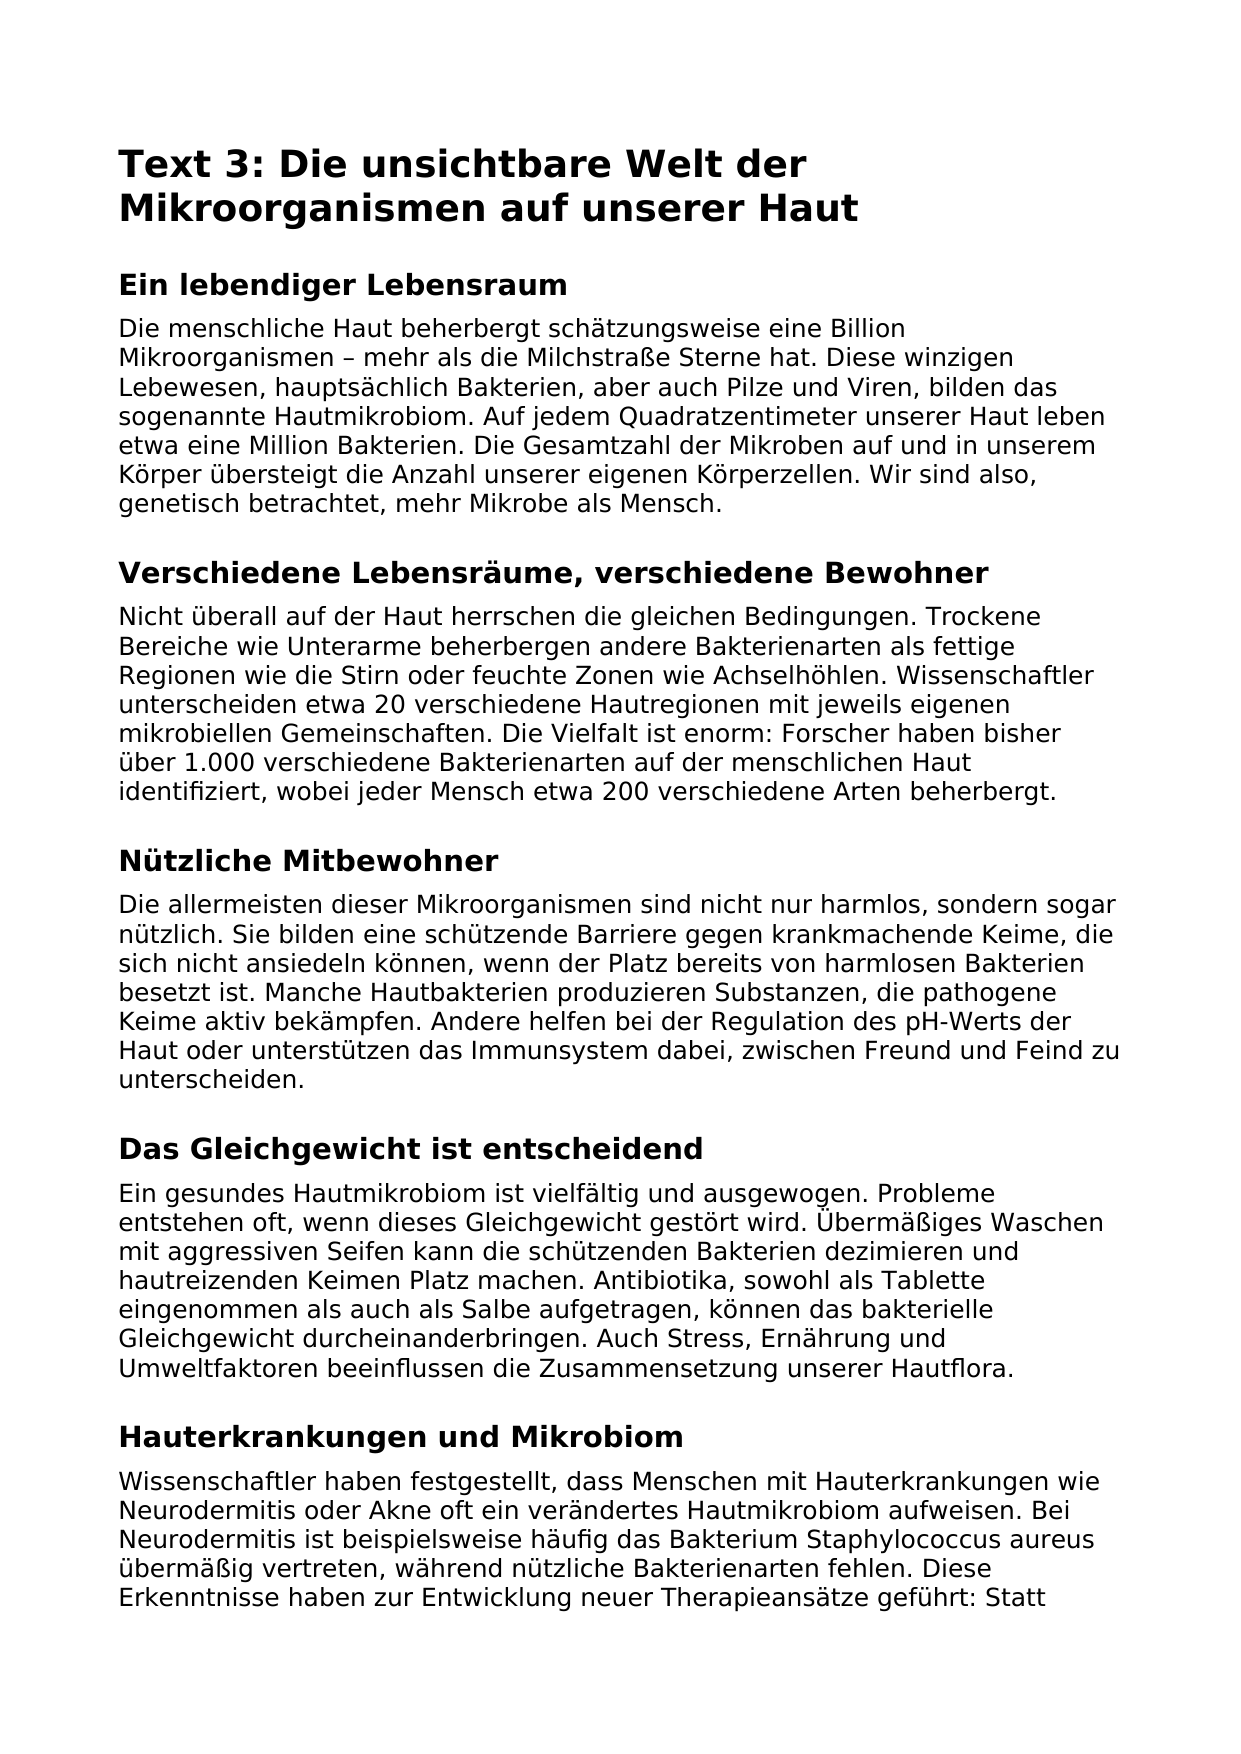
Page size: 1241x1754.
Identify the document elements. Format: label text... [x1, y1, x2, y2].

subtitle Hauterkrankungen und Mikrobiom [118, 1420, 1122, 1454]
subtitle Nützliche Mitbewohner [118, 844, 1122, 878]
text Wissenschaftler haben festgestellt, dass Menschen mit Hauterkrankungen wie Neurodermitis oder Akne oft ein verändertes Hautmikrobiom aufweisen. Bei Neurodermitis ist beispielsweise häufig das Bakterium Staphylococcus aureus übermäßig vertreten, während nützliche Bakterienarten fehlen. Diese Erkenntnisse haben zur Entwicklung neuer Therapieansätze geführt: Statt [118, 1467, 1122, 1613]
subtitle Text 3: Die unsichtbare Welt der Mikroorganismen auf unserer Haut [118, 143, 1122, 230]
subtitle Verschiedene Lebensräume, verschiedene Bewohner [118, 556, 1122, 590]
text Die menschliche Haut beherbergt schätzungsweise eine Billion Mikroorganismen – mehr als die Milchstraße Sterne hat. Diese winzigen Lebewesen, hauptsächlich Bakterien, aber auch Pilze und Viren, bilden das sogenannte Hautmikrobiom. Auf jedem Quadratzentimeter unserer Haut leben etwa eine Million Bakterien. Die Gesamtzahl der Mikroben auf und in unserem Körper übersteigt die Anzahl unserer eigenen Körperzellen. Wir sind also, genetisch betrachtet, mehr Mikrobe als Mensch. [118, 314, 1122, 518]
subtitle Ein lebendiger Lebensraum [118, 268, 1122, 302]
text Ein gesundes Hautmikrobiom ist vielfältig und ausgewogen. Probleme entstehen oft, wenn dieses Gleichgewicht gestört wird. Übermäßiges Waschen mit aggressiven Seifen kann die schützenden Bakterien dezimieren und hautreizenden Keimen Platz machen. Antibiotika, sowohl als Tablette eingenommen als auch als Salbe aufgetragen, können das bakterielle Gleichgewicht durcheinanderbringen. Auch Stress, Ernährung und Umweltfaktoren beeinflussen die Zusammensetzung unserer Hautflora. [118, 1179, 1122, 1383]
text Nicht überall auf der Haut herrschen die gleichen Bedingungen. Trockene Bereiche wie Unterarme beherbergen andere Bakterienarten als fettige Regionen wie die Stirn oder feuchte Zonen wie Achselhöhlen. Wissenschaftler unterscheiden etwa 20 verschiedene Hautregionen mit jeweils eigenen mikrobiellen Gemeinschaften. Die Vielfalt ist enorm: Forscher haben bisher über 1.000 verschiedene Bakterienarten auf der menschlichen Haut identifiziert, wobei jeder Mensch etwa 200 verschiedene Arten beherbergt. [118, 602, 1122, 807]
text Die allermeisten dieser Mikroorganismen sind nicht nur harmlos, sondern sogar nützlich. Sie bilden eine schützende Barriere gegen krankmachende Keime, die sich nicht ansiedeln können, wenn der Platz bereits von harmlosen Bakterien besetzt ist. Manche Hautbakterien produzieren Substanzen, die pathogene Keime aktiv bekämpfen. Andere helfen bei der Regulation des pH-Werts der Haut oder unterstützen das Immunsystem dabei, zwischen Freund und Feind zu unterscheiden. [118, 891, 1122, 1095]
subtitle Das Gleichgewicht ist entscheidend [118, 1132, 1122, 1166]
